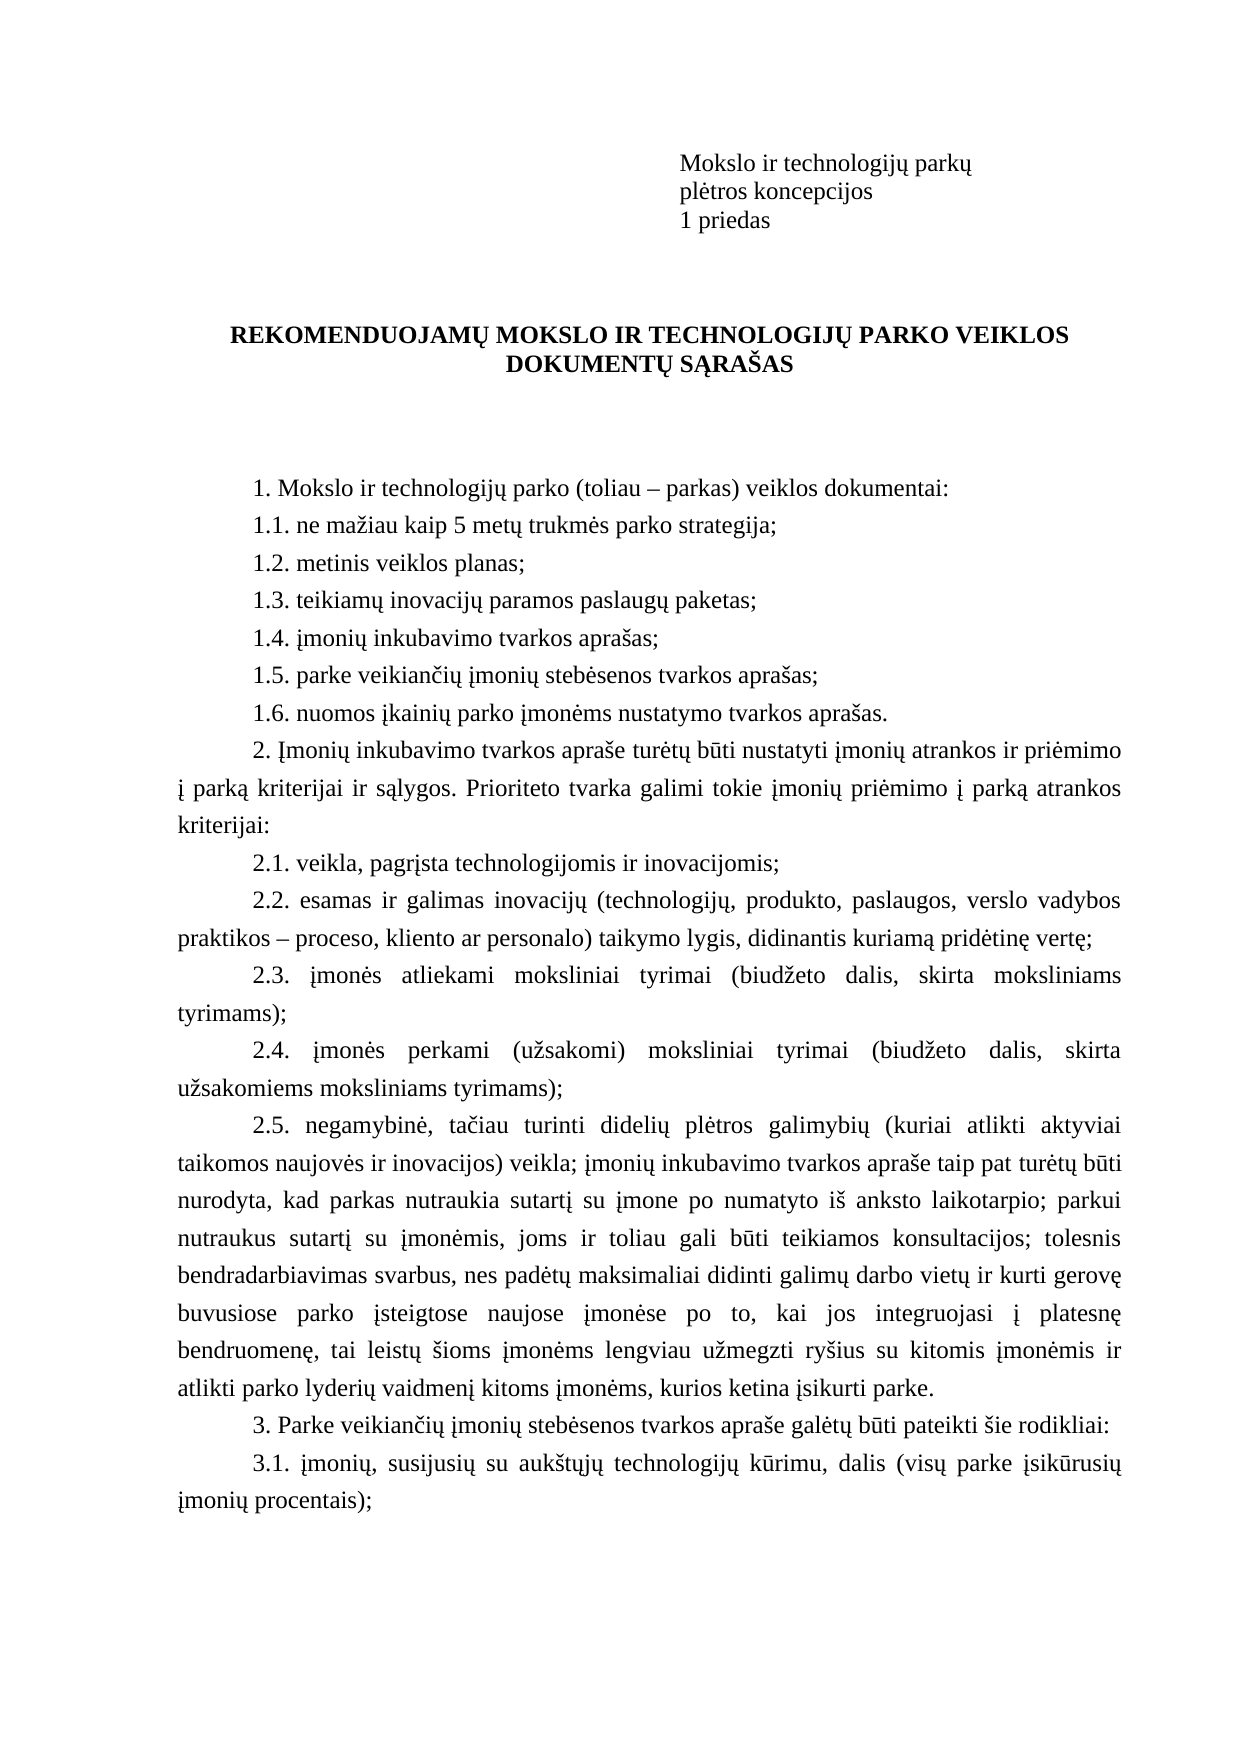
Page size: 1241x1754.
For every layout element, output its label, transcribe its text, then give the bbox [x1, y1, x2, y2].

text 1. Mokslo ir technologijų parko (toliau – parkas) veiklos dokumentai: [177, 464, 1122, 501]
text 1.5. parke veikiančių įmonių stebėsenos tvarkos aprašas; [177, 651, 1122, 689]
text 1.4. įmonių inkubavimo tvarkos aprašas; [177, 614, 1122, 651]
text REKOMENDUOJAMŲ MOKSLO IR TECHNOLOGIJŲ PARKO VEIKLOS DOKUMENTŲ SĄRAŠAS [177, 320, 1122, 378]
text 2.4. įmonės perkami (užsakomi) moksliniai tyrimai (biudžeto dalis, skirta užsakomiems moksliniams tyrimams); [177, 1026, 1122, 1101]
text 2.1. veikla, pagrįsta technologijomis ir inovacijomis; [177, 839, 1122, 876]
text 2. Įmonių inkubavimo tvarkos apraše turėtų būti nustatyti įmonių atrankos ir priėmimo į parką kriterijai ir sąlygos. Prioriteto tvarka galimi tokie įmonių priėmimo į parką atrankos kriterijai: [177, 726, 1122, 839]
text 2.3. įmonės atliekami moksliniai tyrimai (biudžeto dalis, skirta moksliniams tyrimams); [177, 951, 1122, 1026]
text 1.2. metinis veiklos planas; [177, 539, 1122, 576]
text 1.6. nuomos įkainių parko įmonėms nustatymo tvarkos aprašas. [177, 689, 1122, 726]
text 1 priedas [679, 205, 1122, 234]
text Mokslo ir technologijų parkų plėtros koncepcijos [679, 148, 1122, 205]
text 3.1. įmonių, susijusių su aukštųjų technologijų kūrimu, dalis (visų parke įsikūrusių įmonių procentais); [177, 1439, 1122, 1514]
text 2.5. negamybinė, tačiau turinti didelių plėtros galimybių (kuriai atlikti aktyviai taikomos naujovės ir inovacijos) veikla; įmonių inkubavimo tvarkos apraše taip pat turėtų būti nurodyta, kad parkas nutraukia sutartį su įmone po numatyto iš anksto laikotarpio; parkui nutraukus sutartį su įmonėmis, joms ir toliau gali būti teikiamos konsultacijos; tolesnis bendradarbiavimas svarbus, nes padėtų maksimaliai didinti galimų darbo vietų ir kurti gerovę buvusiose parko įsteigtose naujose įmonėse po to, kai jos integruojasi į platesnę bendruomenę, tai leistų šioms įmonėms lengviau užmegzti ryšius su kitomis įmonėmis ir atlikti parko lyderių vaidmenį kitoms įmonėms, kurios ketina įsikurti parke. [177, 1101, 1122, 1401]
text 1.3. teikiamų inovacijų paramos paslaugų paketas; [177, 576, 1122, 614]
text 3. Parke veikiančių įmonių stebėsenos tvarkos apraše galėtų būti pateikti šie rodikliai: [177, 1401, 1122, 1439]
text 2.2. esamas ir galimas inovacijų (technologijų, produkto, paslaugos, verslo vadybos praktikos – proceso, kliento ar personalo) taikymo lygis, didinantis kuriamą pridėtinę vertę; [177, 876, 1122, 951]
text 1.1. ne mažiau kaip 5 metų trukmės parko strategija; [177, 501, 1122, 539]
